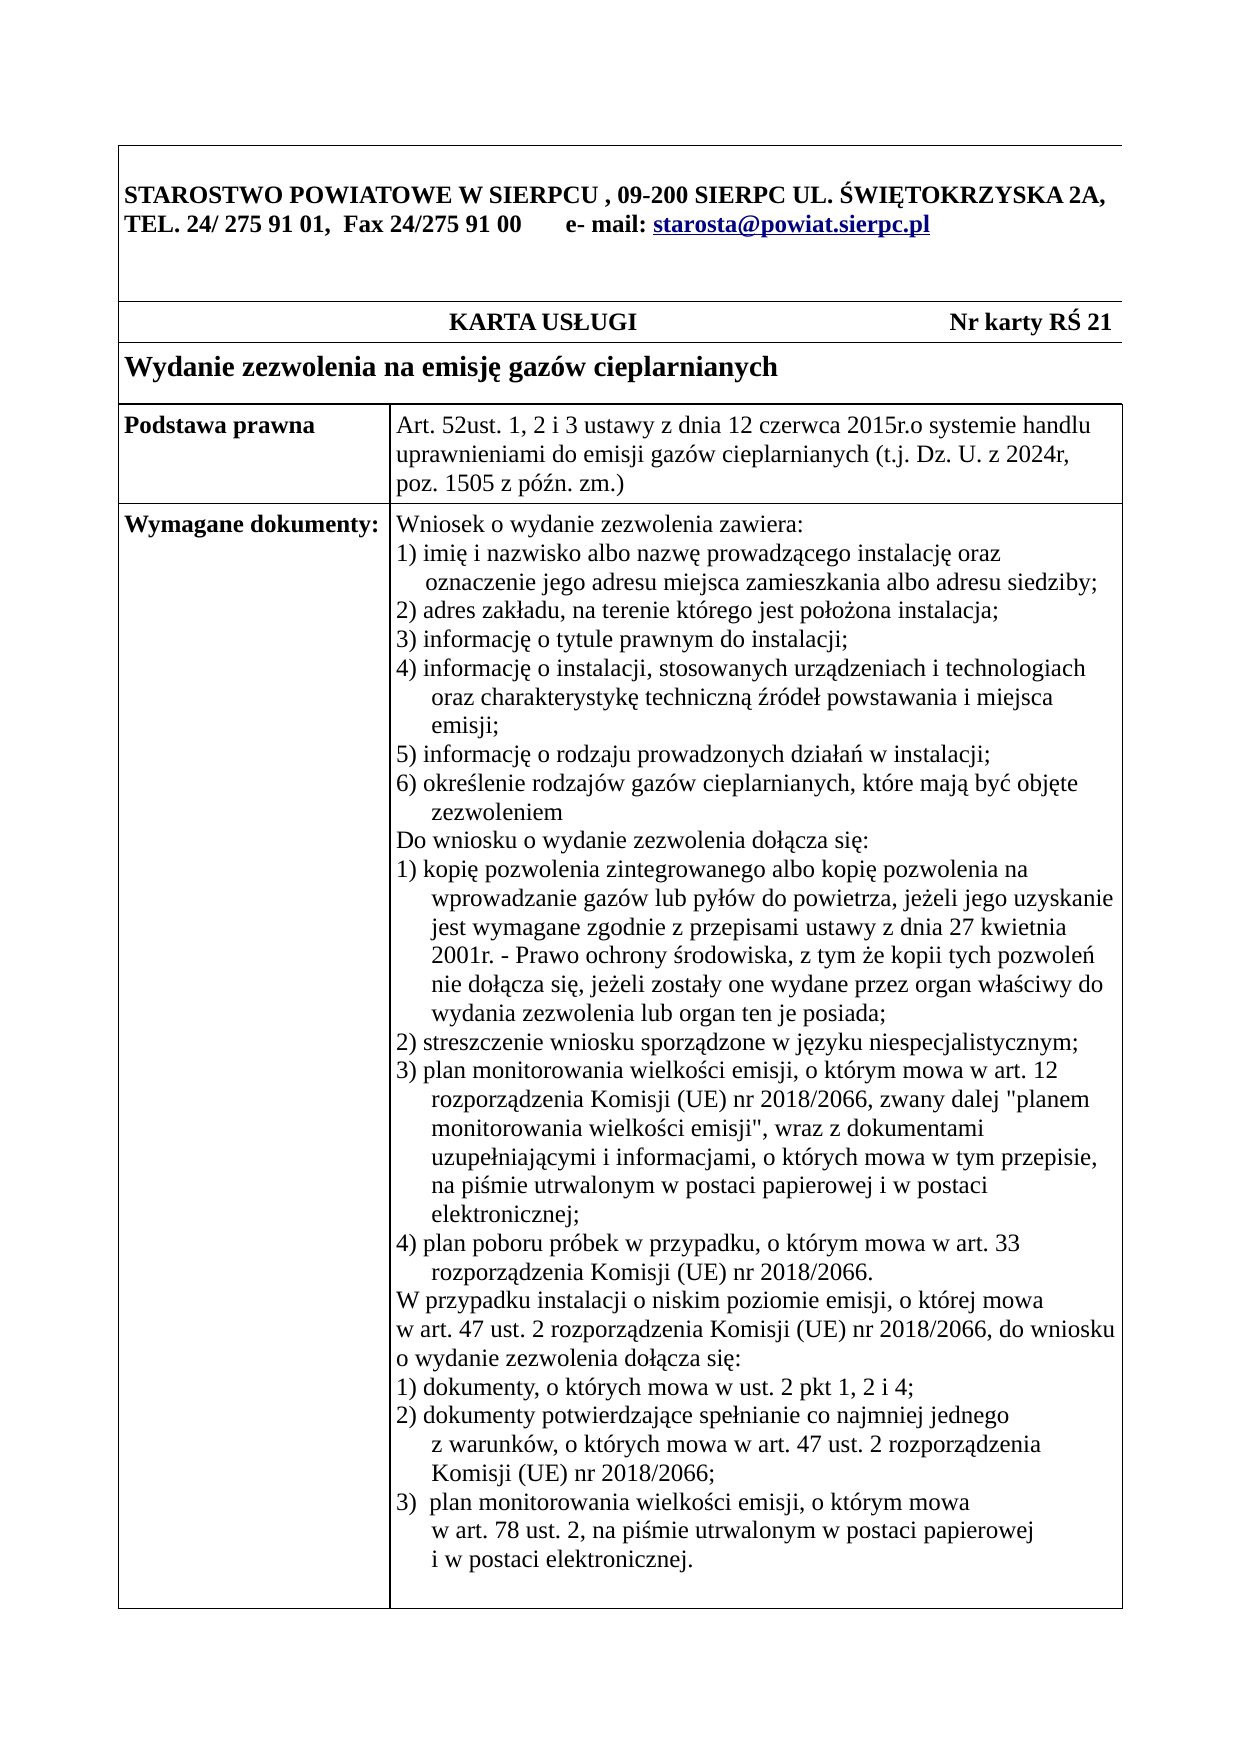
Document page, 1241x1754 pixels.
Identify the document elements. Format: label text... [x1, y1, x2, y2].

table_header Art. 52ust. 1, 2 i 3 ustawy z dnia 12 czerwca 2015r.o systemie handlu uprawnieniami do emisji gazów cieplarnianych (t.j. Dz. U. z 2024r, poz. 1505 z późn. zm.) [391, 405, 1122, 502]
table_cell KARTA USŁUGI Nr karty RŚ 21 [119, 302, 1122, 342]
table_header STAROSTWO POWIATOWE W SIERPCU , 09-200 SIERPC UL. ŚWIĘTOKRZYSKA 2A, TEL. 24/ 275 91 01, Fax 24/275 91 00 e- mail: starosta@powiat.sierpc.pl [119, 146, 1122, 301]
table_cell Wydanie zezwolenia na emisję gazów cieplarnianych [119, 343, 1122, 403]
table_header Podstawa prawna [119, 405, 389, 502]
table_cell Wniosek o wydanie zezwolenia zawiera: 1) imię i nazwisko albo nazwę prowadzącego instalację oraz oznaczenie jego adresu miejsca zamieszkania albo adresu siedziby; 2) adres zakładu, na terenie którego jest położona instalacja; 3) informację o tytule prawnym do instalacji; 4) informację o instalacji, stosowanych urządzeniach i technologiach oraz charakterystykę techniczną źródeł powstawania i miejsca emisji; 5) informację o rodzaju prowadzonych działań w instalacji; 6) określenie rodzajów gazów cieplarnianych, które mają być objęte zezwoleniem Do wniosku o wydanie zezwolenia dołącza się: 1) kopię pozwolenia zintegrowanego albo kopię pozwolenia na wprowadzanie gazów lub pyłów do powietrza, jeżeli jego uzyskanie jest wymagane zgodnie z przepisami ustawy z dnia 27 kwietnia 2001r. - Prawo ochrony środowiska, z tym że kopii tych pozwoleń nie dołącza się, jeżeli zostały one wydane przez organ właściwy do wydania zezwolenia lub organ ten je posiada; 2) streszczenie wniosku sporządzone w języku niespecjalistycznym; 3) plan monitorowania wielkości emisji, o którym mowa w art. 12 rozporządzenia Komisji (UE) nr 2018/2066, zwany dalej "planem monitorowania wielkości emisji", wraz z dokumentami uzupełniającymi i informacjami, o których mowa w tym przepisie, na piśmie utrwalonym w postaci papierowej i w postaci elektronicznej; 4) plan poboru próbek w przypadku, o którym mowa w art. 33 rozporządzenia Komisji (UE) nr 2018/2066. W przypadku instalacji o niskim poziomie emisji, o której mowa w art. 47 ust. 2 rozporządzenia Komisji (UE) nr 2018/2066, do wniosku o wydanie zezwolenia dołącza się: 1) dokumenty, o których mowa w ust. 2 pkt 1, 2 i 4; 2) dokumenty potwierdzające spełnianie co najmniej jednego z warunków, o których mowa w art. 47 ust. 2 rozporządzenia Komisji (UE) nr 2018/2066; 3) plan monitorowania wielkości emisji, o którym mowa w art. 78 ust. 2, na piśmie utrwalonym w postaci papierowej i w postaci elektronicznej. [391, 504, 1122, 1607]
table_cell Wymagane dokumenty: [119, 504, 389, 1607]
